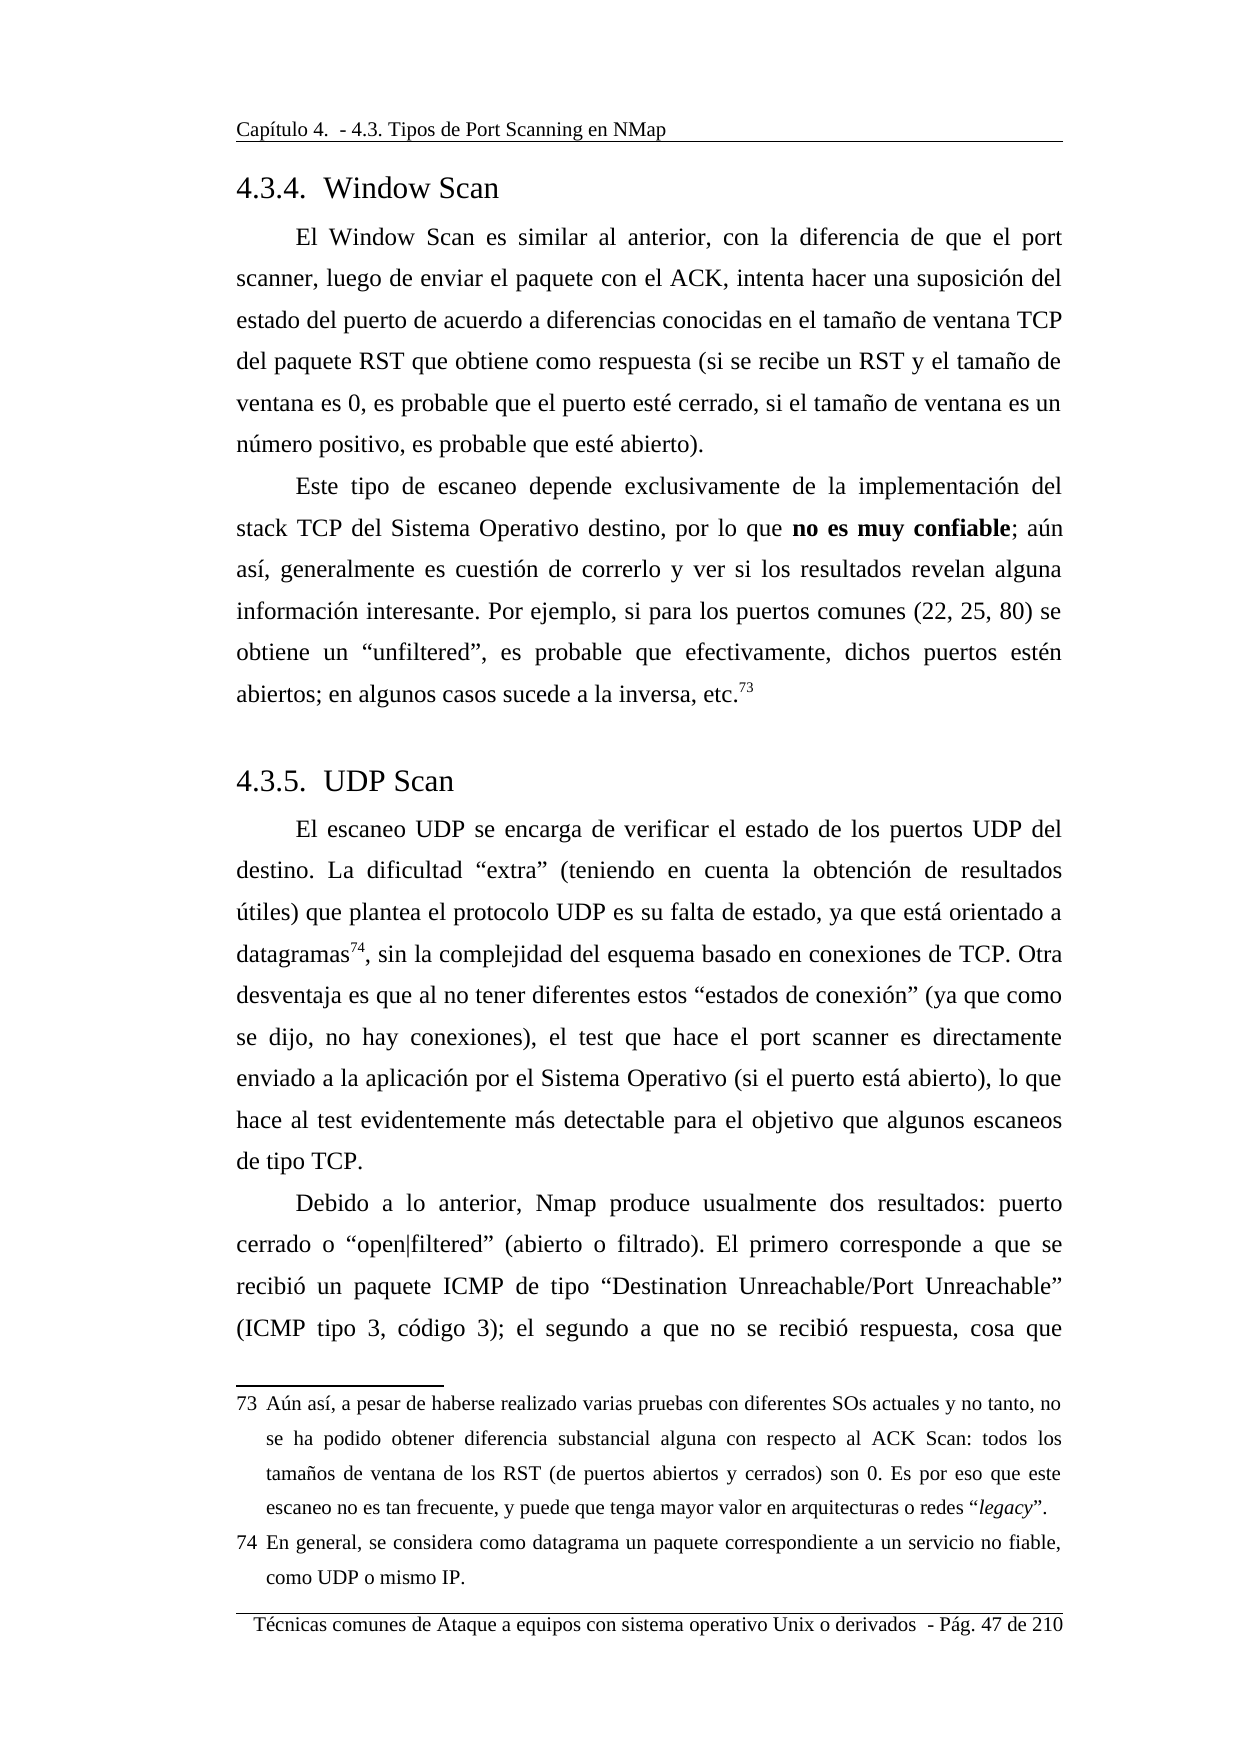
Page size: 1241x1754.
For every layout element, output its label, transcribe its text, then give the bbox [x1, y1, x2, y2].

text El escaneo UDP se encarga de verificar el estado de los puertos UDP del destino. La dificultad “extra” (teniendo en cuenta la obtención de resultados útiles) que plantea el protocolo UDP es su falta de estado, ya que está orientado a datagramas, sin la complejidad del esquema basado en conexiones de TCP. Otra desventaja es que al no tener diferentes estos “estados de conexión” (ya que como se dijo, no hay conexiones), el test que hace el port scanner es directamente enviado a la aplicación por el Sistema Operativo (si el puerto está abierto), lo que hace al test evidentemente más detectable para el objetivo que algunos escaneos de tipo TCP. [236, 815, 1063, 1175]
text El Window Scan es similar al anterior, con la diferencia de que el port scanner, luego de enviar el paquete con el ACK, intenta hacer una suposición del estado del puerto de acuerdo a diferencias conocidas en el tamaño de ventana TCP del paquete RST que obtiene como respuesta (si se recibe un RST y el tamaño de ventana es 0, es probable que el puerto esté cerrado, si el tamaño de ventana es un número positivo, es probable que esté abierto). [236, 223, 1063, 458]
text Aún así, a pesar de haberse realizado varias pruebas con diferentes SOs actuales y no tanto, no se ha podido obtener diferencia substancial alguna con respecto al ACK Scan: todos los tamaños de ventana de los RST (de puertos abiertos y cerrados) son 0. Es por eso que este escaneo no es tan frecuente, y puede que tenga mayor valor en arquitecturas o redes “legacy”. [236, 1392, 1063, 1519]
subtitle UDP Scan [236, 763, 1063, 798]
subtitle Window Scan [236, 171, 1063, 206]
text Debido a lo anterior, Nmap produce usualmente dos resultados: puerto cerrado o “open|filtered” (abierto o filtrado). El primero corresponde a que se recibió un paquete ICMP de tipo “Destination Unreachable/Port Unreachable” (ICMP tipo 3, código 3); el segundo a que no se recibió respuesta, cosa que [236, 1189, 1063, 1341]
text En general, se considera como datagrama un paquete correspondiente a un servicio no fiable, como UDP o mismo IP. [236, 1531, 1063, 1589]
text Este tipo de escaneo depende exclusivamente de la implementación del stack TCP del Sistema Operativo destino, por lo que no es muy confiable; aún así, generalmente es cuestión de correrlo y ver si los resultados revelan alguna información interesante. Por ejemplo, si para los puertos comunes (22, 25, 80) se obtiene un “unfiltered”, es probable que efectivamente, dichos puertos estén abiertos; en algunos casos sucede a la inversa, etc. [236, 472, 1063, 708]
